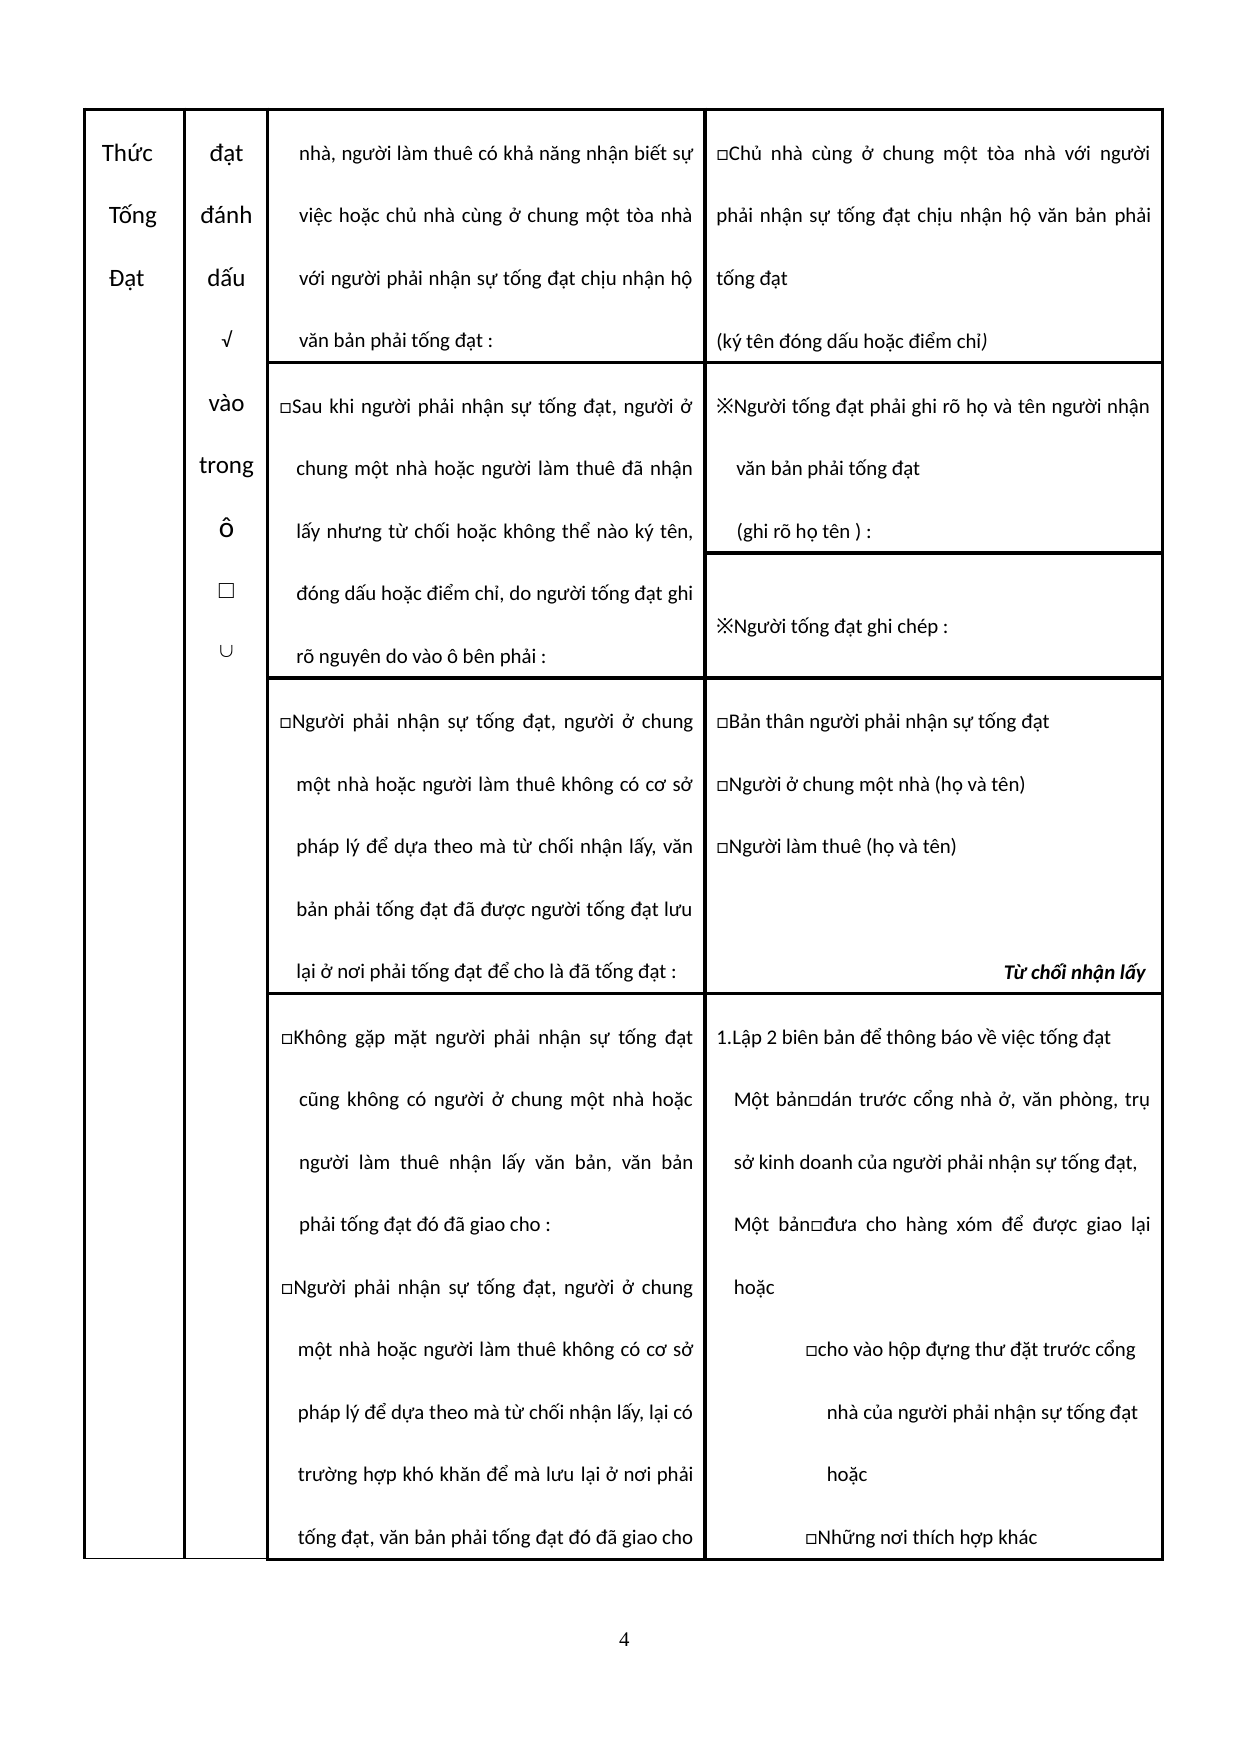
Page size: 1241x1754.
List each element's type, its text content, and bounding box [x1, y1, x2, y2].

table_cell Thức Tống Đạt [86, 111, 183, 1558]
table_cell ※Người tống đạt phải ghi rõ họ và tên người nhận văn bản phải tống đạt (ghi rõ họ tên ) : [707, 364, 1161, 551]
table_cell □Không gặp mặt người phải nhận sự tống đạt cũng không có người ở chung một nhà hoặc người làm thuê nhận lấy văn bản, văn bản phải tống đạt đó đã giao cho : □Người phải nhận sự tống đạt, người ở chung một nhà hoặc người làm thuê không có cơ sở pháp lý để dựa theo mà từ chối nhận lấy, lại có trường hợp khó khăn để mà lưu lại ở nơi phải tống đạt, văn bản phải tống đạt đó đã giao cho [269, 995, 703, 1558]
table_cell 1.Lập 2 biên bản để thông báo về việc tống đạt Một bản□dán trước cổng nhà ở, văn phòng, trụ sở kinh doanh của người phải nhận sự tống đạt, Một bản□đưa cho hàng xóm để được giao lại hoặc □cho vào hộp đựng thư đặt trước cổng nhà của người phải nhận sự tống đạt hoặc □Những nơi thích hợp khác [707, 995, 1161, 1558]
table_cell ※Người tống đạt ghi chép : [707, 555, 1161, 676]
table_cell □Sau khi người phải nhận sự tống đạt, người ở chung một nhà hoặc người làm thuê đã nhận lấy nhưng từ chối hoặc không thể nào ký tên, đóng dấu hoặc điểm chỉ, do người tống đạt ghi rõ nguyên do vào ô bên phải : [269, 364, 703, 676]
table_cell □Người phải nhận sự tống đạt, người ở chung một nhà hoặc người làm thuê không có cơ sở pháp lý để dựa theo mà từ chối nhận lấy, văn bản phải tống đạt đã được người tống đạt lưu lại ở nơi phải tống đạt để cho là đã tống đạt : [269, 680, 703, 992]
table_cell nhà, người làm thuê có khả năng nhận biết sự việc hoặc chủ nhà cùng ở chung một tòa nhà với người phải nhận sự tống đạt chịu nhận hộ văn bản phải tống đạt : [269, 111, 703, 361]
table_cell □Chủ nhà cùng ở chung một tòa nhà với người phải nhận sự tống đạt chịu nhận hộ văn bản phải tống đạt (ký tên đóng dấu hoặc điểm chỉ) [707, 111, 1161, 361]
table_cell □Bản thân người phải nhận sự tống đạt □Người ở chung một nhà (họ và tên) □Người làm thuê (họ và tên) Từ chối nhận lấy [707, 680, 1161, 992]
table_cell đạt đánh dấu √ vào trong ô □  [186, 111, 266, 1558]
